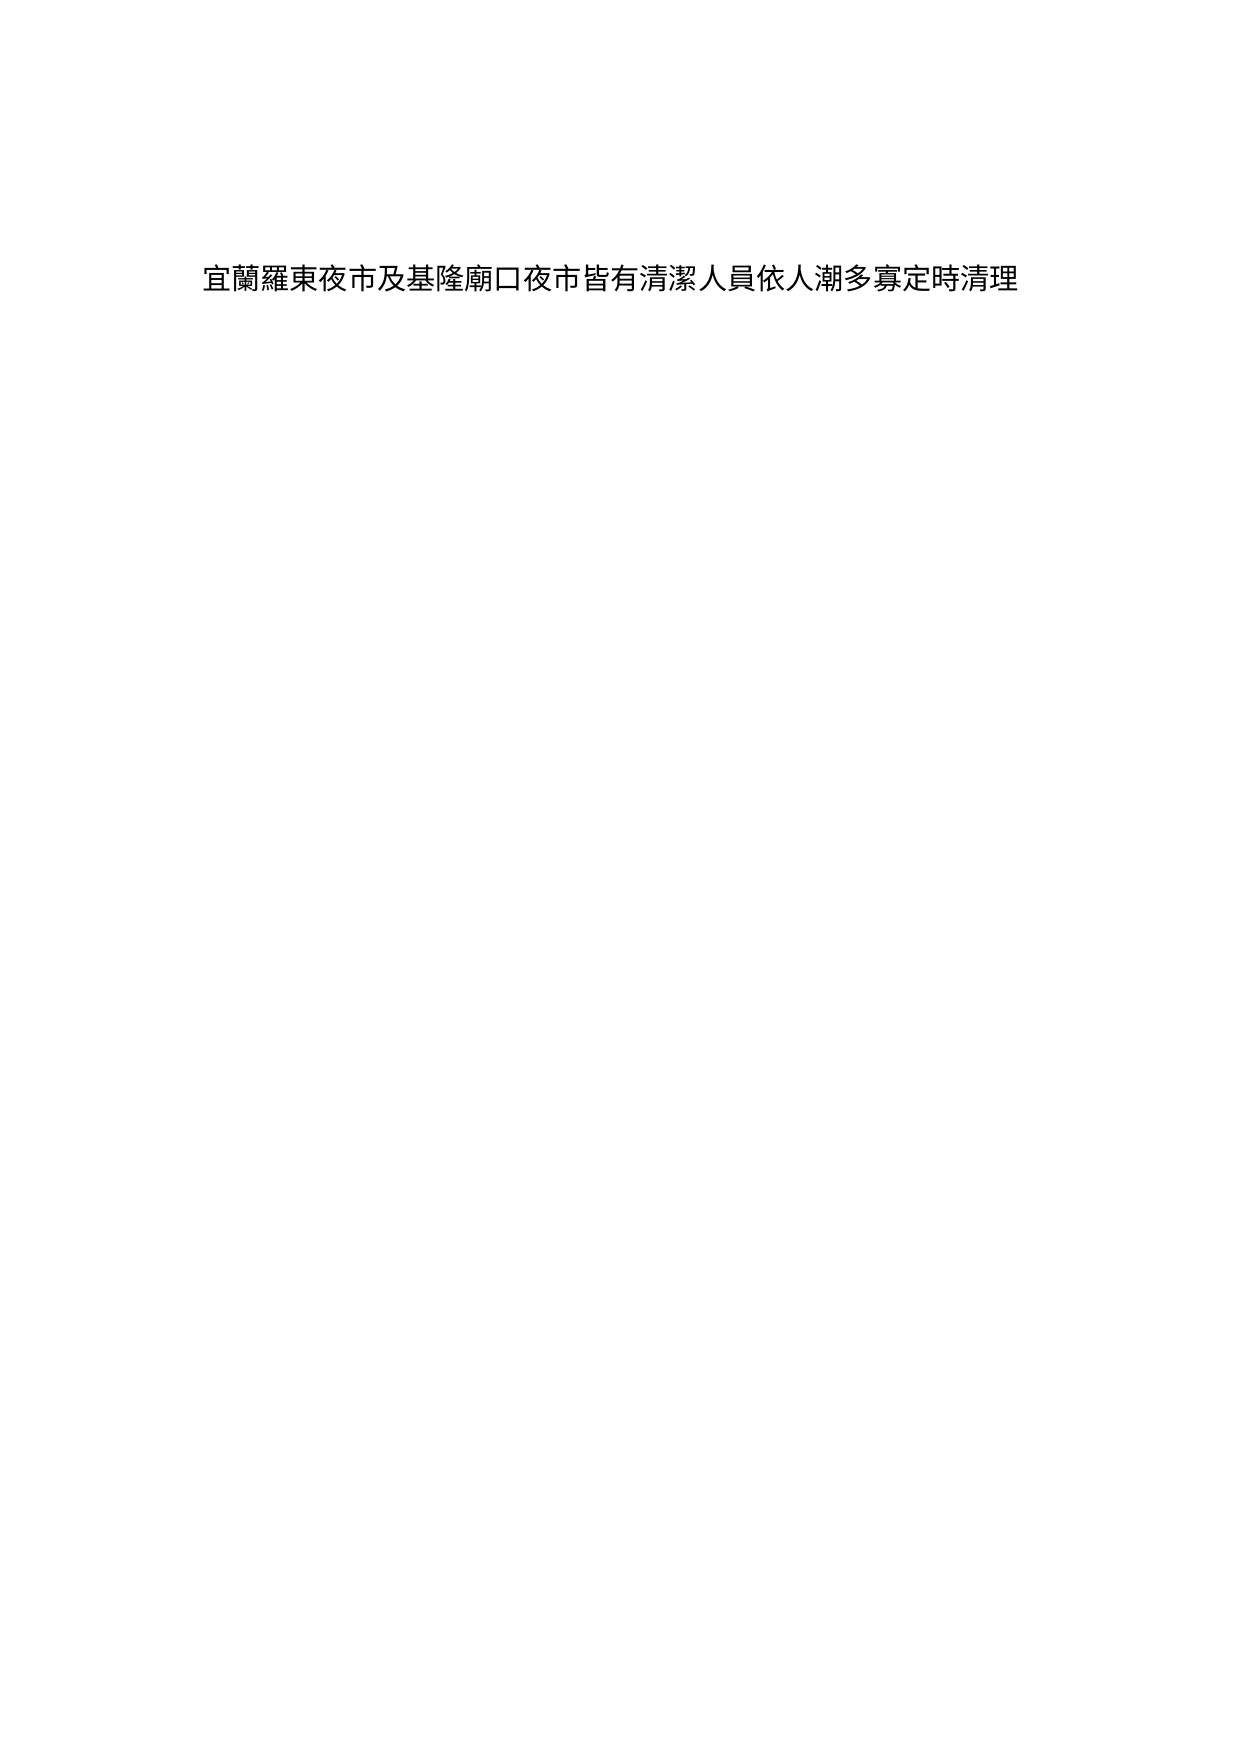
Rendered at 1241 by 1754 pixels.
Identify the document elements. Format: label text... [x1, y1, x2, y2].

text 宜蘭羅東夜市及基隆廟口夜市皆有清潔人員依人潮多寡定時清理 [187, 239, 1053, 314]
